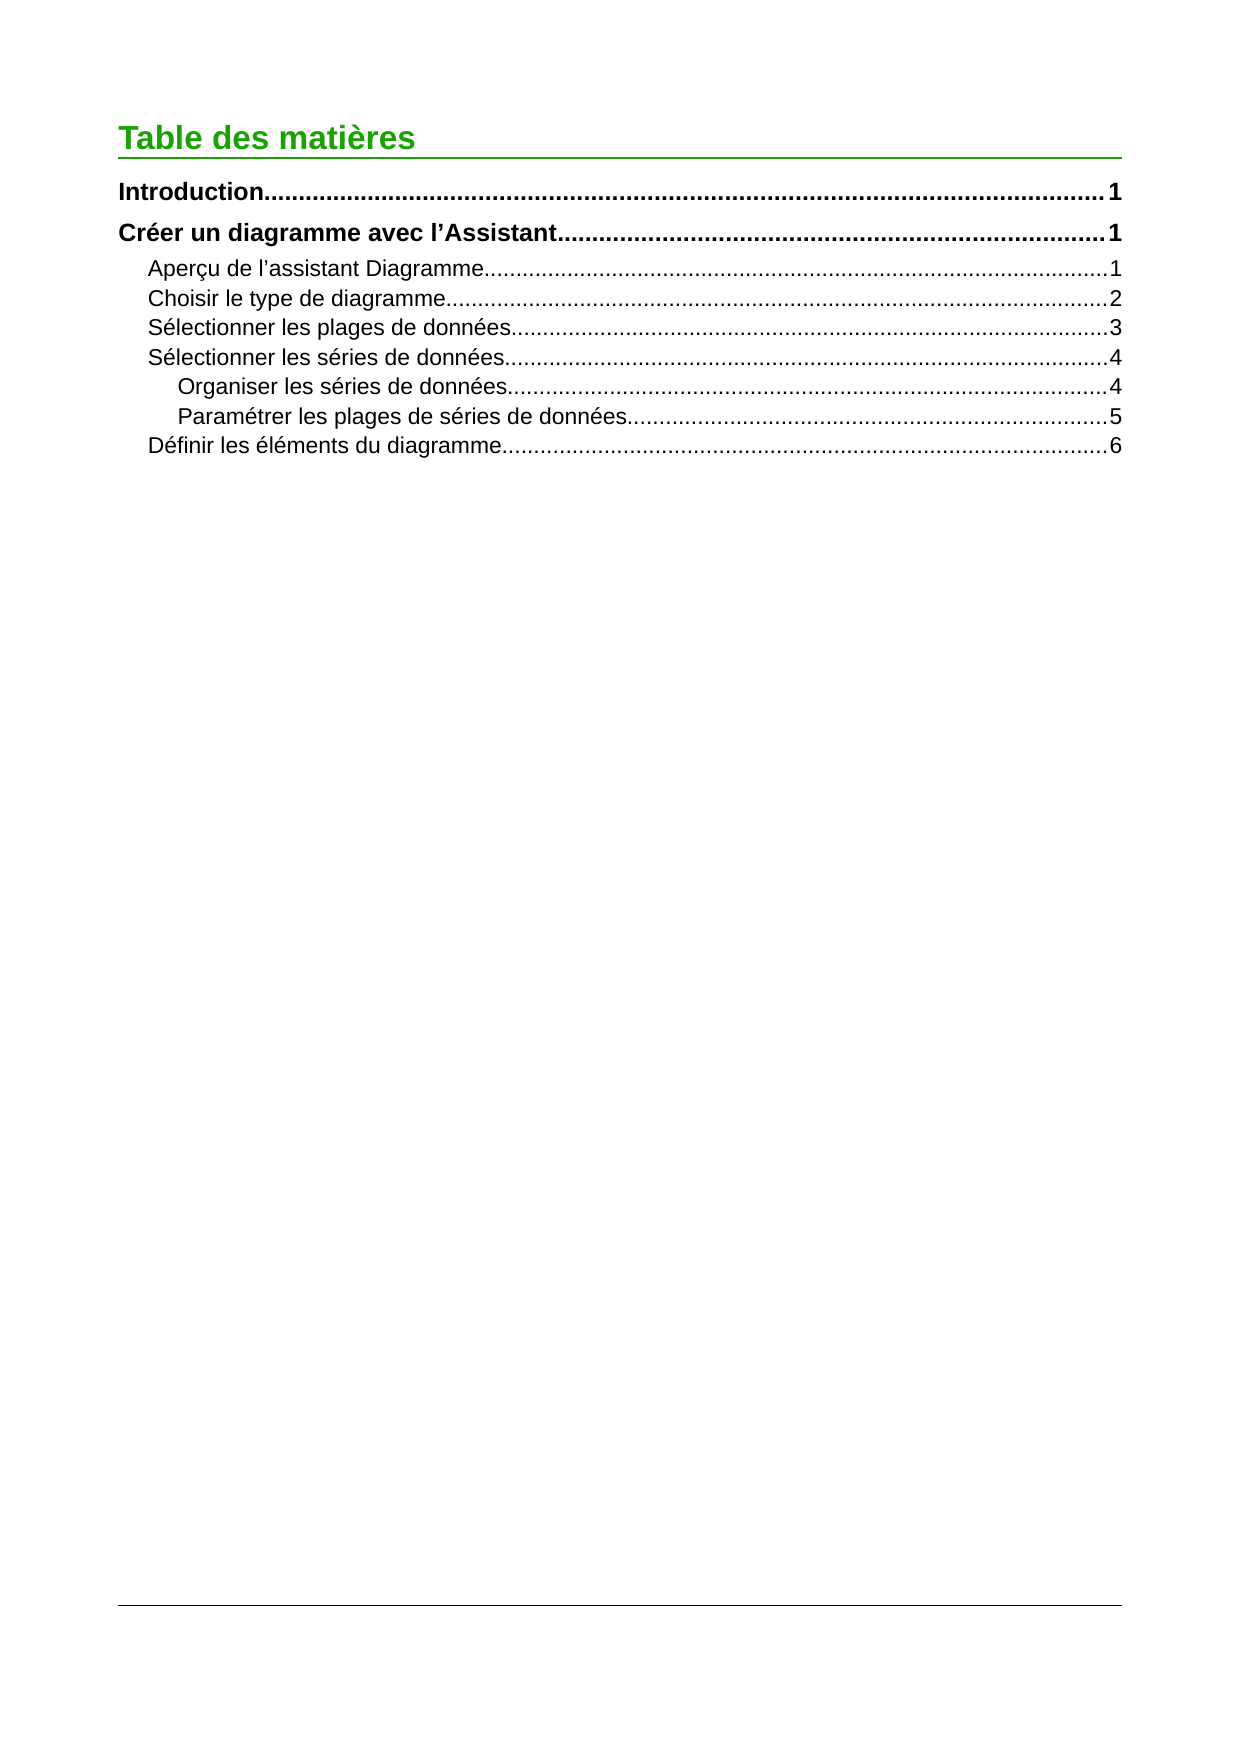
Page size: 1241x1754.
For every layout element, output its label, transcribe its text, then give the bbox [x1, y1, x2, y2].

text Paramétrer les plages de séries de données 5 [177, 401, 1122, 430]
text Organiser les séries de données 4 [177, 371, 1122, 401]
text Aperçu de l’assistant Diagramme 1 [148, 253, 1122, 283]
text Définir les éléments du diagramme 6 [148, 430, 1122, 460]
text Sélectionner les plages de données 3 [148, 312, 1122, 342]
text Créer un diagramme avec l’Assistant 1 [118, 218, 1122, 247]
text Choisir le type de diagramme 2 [148, 283, 1122, 312]
text Introduction 1 [118, 177, 1122, 206]
text Sélectionner les séries de données 4 [148, 342, 1122, 371]
subtitle Table des matières [118, 118, 1122, 157]
